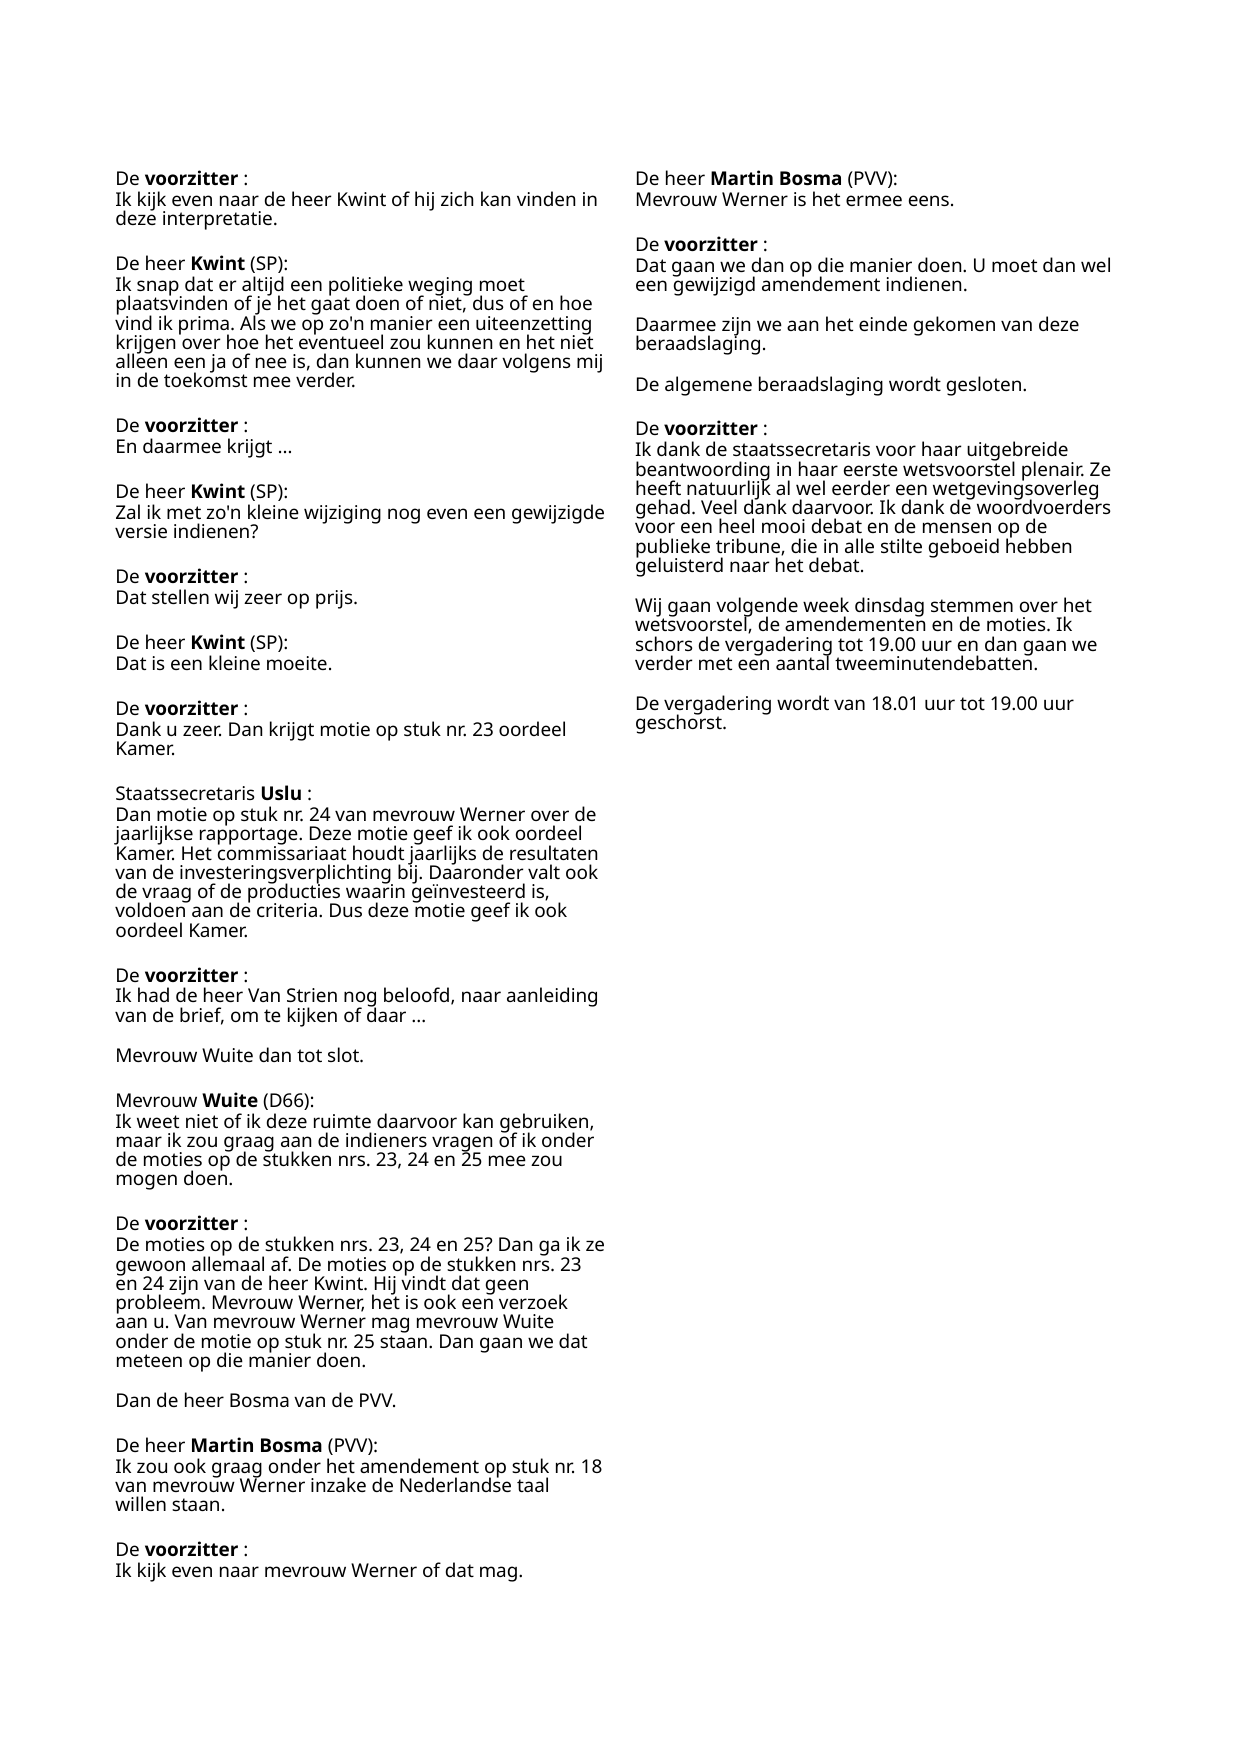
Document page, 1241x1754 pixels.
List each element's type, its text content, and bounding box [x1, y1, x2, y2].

text Ik had de heer Van Strien nog beloofd, naar aanleiding van de brief, om te kijken of daar … [115, 987, 605, 1026]
text De voorzitter : [115, 563, 605, 589]
text Ik snap dat er altijd een politieke weging moet plaatsvinden of je het gaat doen of niet, dus of en hoe vind ik prima. Als we op zo'n manier een uiteenzetting krijgen over hoe het eventueel zou kunnen en het niet alleen een ja of nee is, dan kunnen we daar volgens mij in de toekomst mee verder. [115, 276, 605, 392]
text Dat stellen wij zeer op prijs. [115, 589, 605, 608]
text De voorzitter : [115, 1536, 605, 1562]
text Zal ik met zo'n kleine wijziging nog even een gewijzigde versie indienen? [115, 504, 605, 543]
text Mevrouw Wuite (D66): [115, 1087, 605, 1113]
text De algemene beraadslaging wordt gesloten. [635, 376, 1125, 395]
text Ik kijk even naar de heer Kwint of hij zich kan vinden in deze interpretatie. [115, 191, 605, 229]
text De heer Kwint (SP): [115, 250, 605, 276]
text Dank u zeer. Dan krijgt motie op stuk nr. 23 oordeel Kamer. [115, 721, 605, 759]
text Dat is een kleine moeite. [115, 655, 605, 674]
text Mevrouw Werner is het ermee eens. [635, 191, 1125, 210]
text De voorzitter : [115, 1211, 605, 1236]
text Dat gaan we dan op die manier doen. U moet dan wel een gewijzigd amendement indienen. [635, 257, 1125, 295]
text Mevrouw Wuite dan tot slot. [115, 1047, 605, 1066]
text De heer Martin Bosma (PVV): [635, 165, 1125, 191]
text Ik dank de staatssecretaris voor haar uitgebreide beantwoording in haar eerste wetsvoorstel plenair. Ze heeft natuurlijk al wel eerder een wetgevingsoverleg gehad. Veel dank daarvoor. Ik dank de woordvoerders voor een heel mooi debat en de mensen op de publieke tribune, die in alle stilte geboeid hebben geluisterd naar het debat. [635, 441, 1125, 576]
text Dan motie op stuk nr. 24 van mevrouw Werner over de jaarlijkse rapportage. Deze motie geef ik ook oordeel Kamer. Het commissariaat houdt jaarlijks de resultaten van de investeringsverplichting bij. Daaronder valt ook de vraag of de producties waarin geïnvesteerd is, voldoen aan de criteria. Dus deze motie geef ik ook oordeel Kamer. [115, 806, 605, 941]
text De voorzitter : [115, 413, 605, 438]
text Dan de heer Bosma van de PVV. [115, 1392, 605, 1411]
text De heer Martin Bosma (PVV): [115, 1432, 605, 1458]
text Daarmee zijn we aan het einde gekomen van deze beraadslaging. [635, 316, 1125, 355]
text De heer Kwint (SP): [115, 478, 605, 504]
text De heer Kwint (SP): [115, 629, 605, 655]
text De voorzitter : [115, 962, 605, 987]
text De moties op de stukken nrs. 23, 24 en 25? Dan ga ik ze gewoon allemaal af. De moties op de stukken nrs. 23 en 24 zijn van de heer Kwint. Hij vindt dat geen probleem. Mevrouw Werner, het is ook een verzoek aan u. Van mevrouw Werner mag mevrouw Wuite onder de motie op stuk nr. 25 staan. Dan gaan we dat meteen op die manier doen. [115, 1236, 605, 1371]
text Ik zou ook graag onder het amendement op stuk nr. 18 van mevrouw Werner inzake de Nederlandse taal willen staan. [115, 1458, 605, 1516]
text De voorzitter : [635, 231, 1125, 257]
text Ik kijk even naar mevrouw Werner of dat mag. [115, 1562, 605, 1581]
text Staatssecretaris Uslu : [115, 780, 605, 806]
text De vergadering wordt van 18.01 uur tot 19.00 uur geschorst. [635, 695, 1125, 733]
text Ik weet niet of ik deze ruimte daarvoor kan gebruiken, maar ik zou graag aan de indieners vragen of ik onder de moties op de stukken nrs. 23, 24 en 25 mee zou mogen doen. [115, 1113, 605, 1190]
text De voorzitter : [115, 695, 605, 721]
text Wij gaan volgende week dinsdag stemmen over het wetsvoorstel, de amendementen en de moties. Ik schors de vergadering tot 19.00 uur en dan gaan we verder met een aantal tweeminutendebatten. [635, 597, 1125, 674]
text En daarmee krijgt … [115, 438, 605, 458]
text De voorzitter : [115, 165, 605, 191]
text De voorzitter : [635, 416, 1125, 441]
